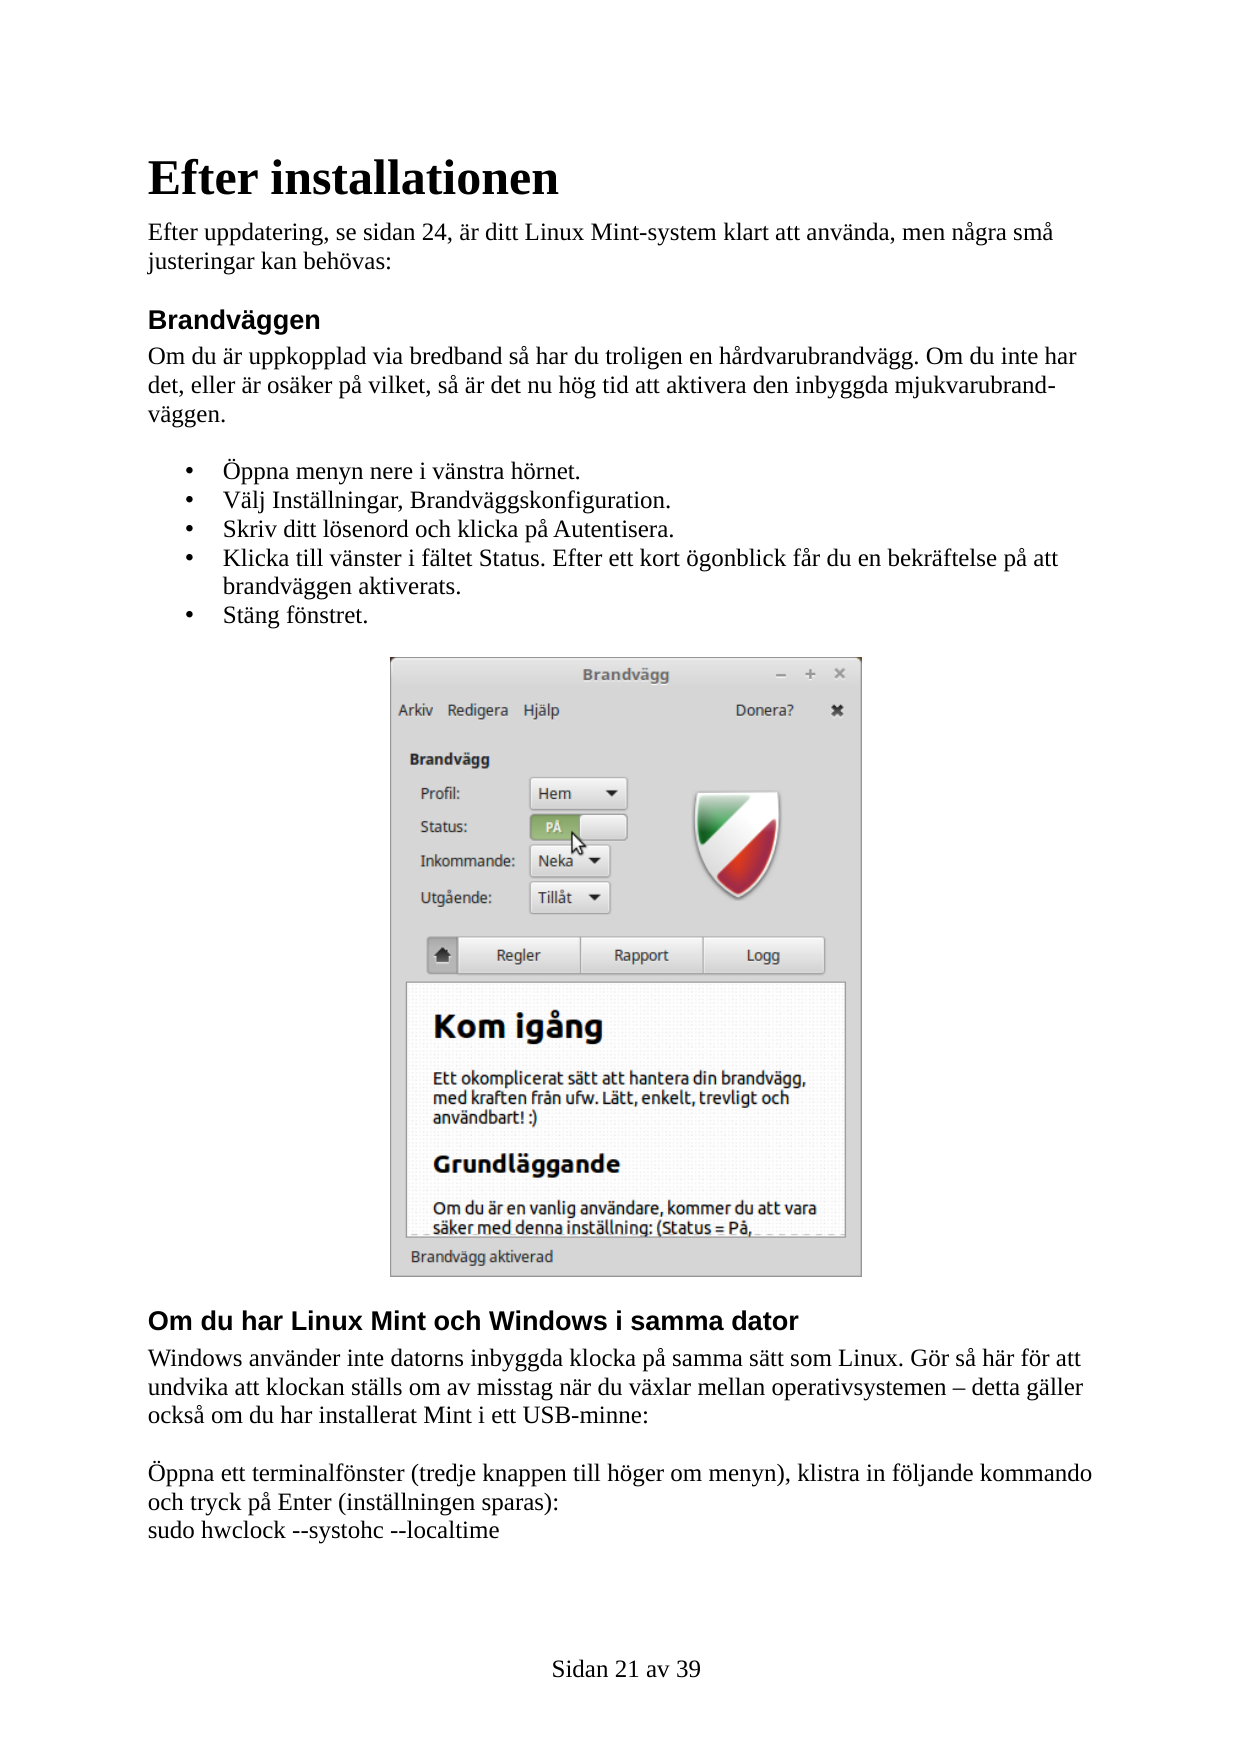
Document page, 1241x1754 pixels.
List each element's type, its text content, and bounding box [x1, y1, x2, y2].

subtitle Brandväggen [148, 304, 1104, 335]
list Öppna menyn nere i vänstra hörnet. [185, 456, 1104, 485]
text Om du är uppkopplad via bredband så har du troligen en hårdvarubrandvägg. Om du inte har det, eller är osäker på vilket, så är det nu hög tid att aktivera den inbyggda mjukvarubrand­väggen. [148, 341, 1104, 428]
list Välj Inställningar, Brandväggskonfiguration. [185, 485, 1104, 514]
list Skriv ditt lösenord och klicka på Autentisera. [185, 514, 1104, 543]
list Klicka till vänster i fältet Status. Efter ett kort ögonblick får du en bekräftelse på att brandväggen aktiverats. [185, 543, 1104, 600]
list Stäng fönstret. [185, 600, 1104, 629]
subtitle Efter installationen [148, 148, 1104, 205]
picture [390, 657, 862, 1277]
subtitle Om du har Linux Mint och Windows i samma dator [148, 1305, 1104, 1337]
text Efter uppdatering, se sidan 24, är ditt Linux Mint-system klart att använda, men några små justeringar kan behövas: [148, 217, 1104, 275]
text Windows använder inte datorns inbyggda klocka på samma sätt som Linux. Gör så här för att undvika att klockan ställs om av misstag när du växlar mellan operativsystemen – detta gäller också om du har installerat Mint i ett USB-minne: [148, 1343, 1104, 1429]
text sudo hwclock --systohc --localtime [148, 1516, 1104, 1544]
text Öppna ett terminalfönster (tredje knappen till höger om menyn), klistra in följande kommando och tryck på Enter (inställningen sparas): [148, 1458, 1104, 1516]
